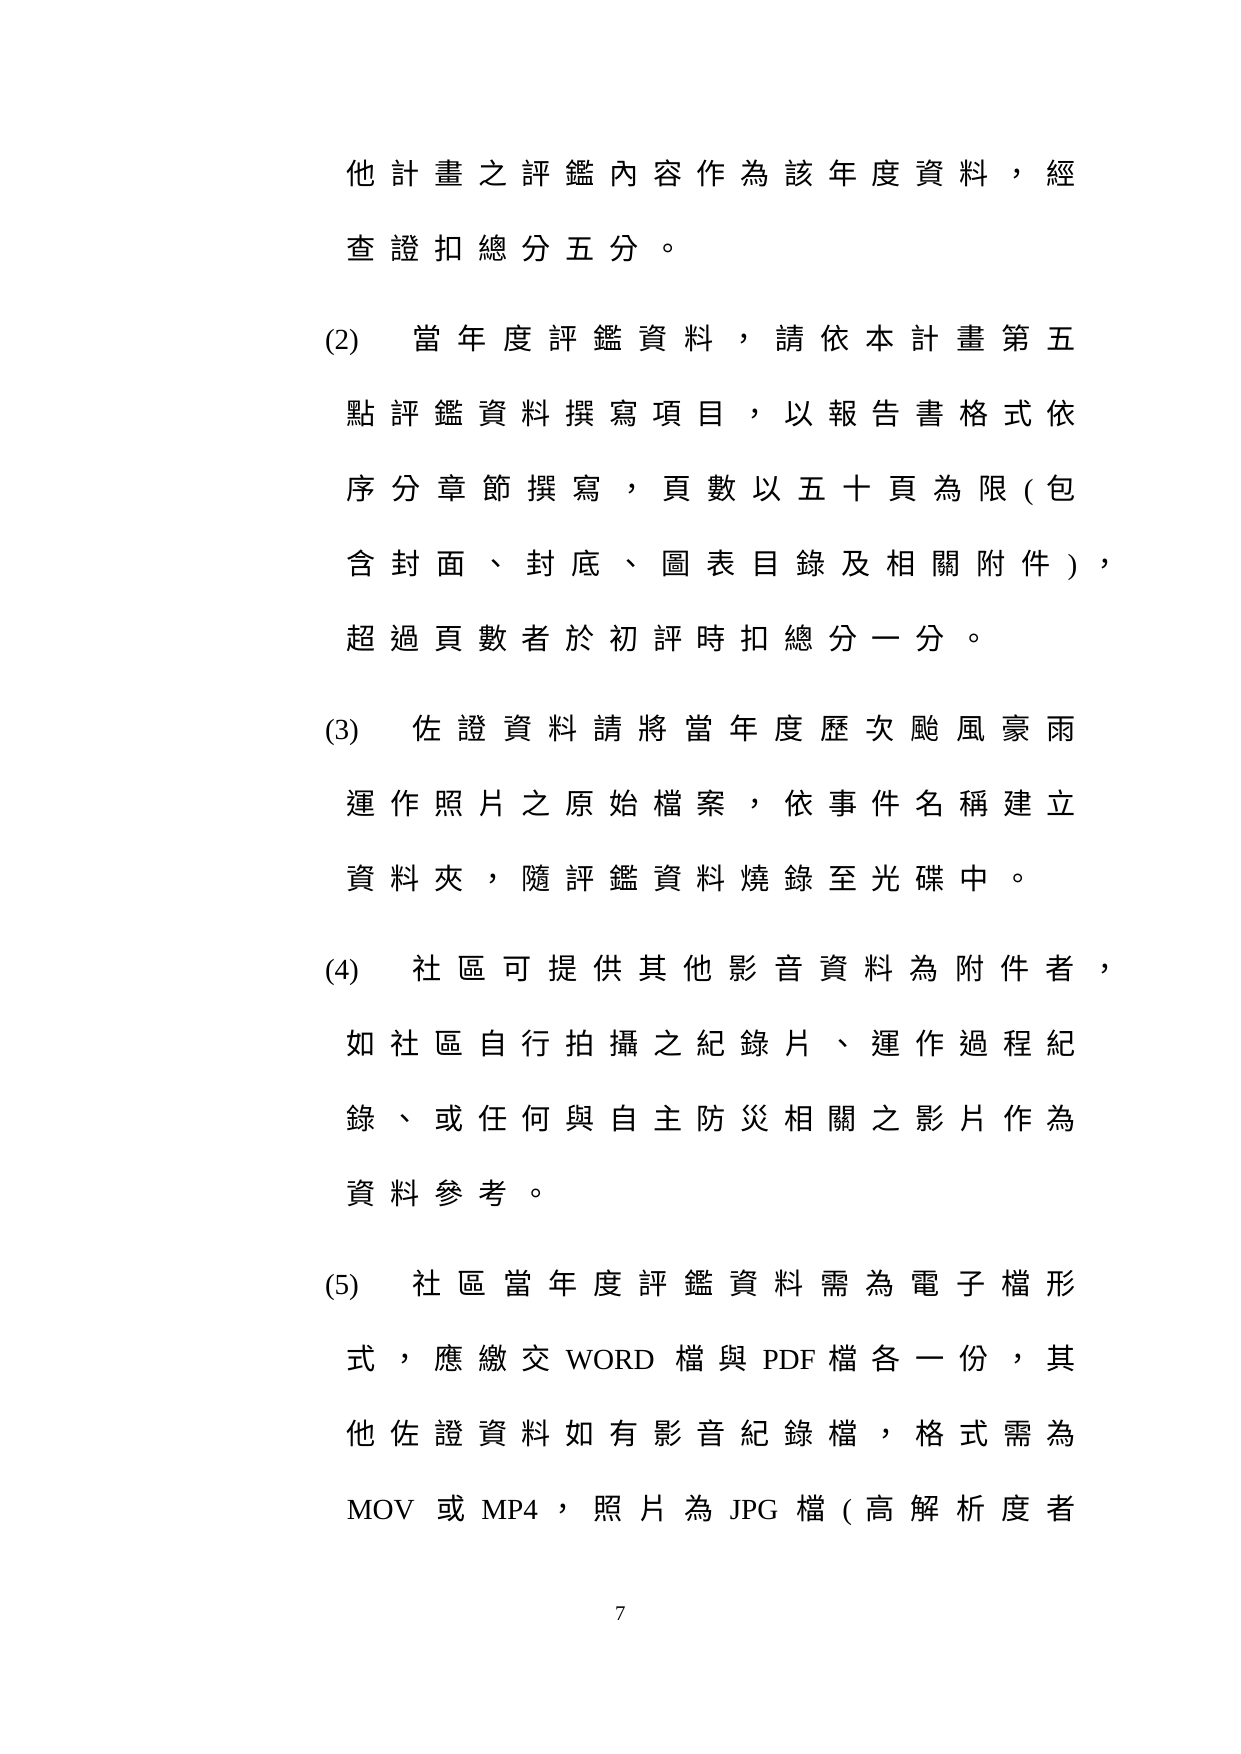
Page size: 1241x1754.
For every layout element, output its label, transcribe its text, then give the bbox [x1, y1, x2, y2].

list 社區當年度評鑑資料需為電子檔形式，應繳交WORD檔與PDF檔各一份，其他佐證資料如有影音紀錄檔，格式需為MOV或MP4，照片為JPG檔(高解析度者 [307, 1238, 1090, 1538]
list 當年度評鑑資料，請依本計畫第五點評鑑資料撰寫項目，以報告書格式依序分章節撰寫，頁數以五十頁為限(包含封面、封底、圖表目錄及相關附件)，超過頁數者於初評時扣總分一分。 [307, 293, 1090, 668]
list 他計畫之評鑑內容作為該年度資料，經查證扣總分五分。 [307, 128, 1090, 278]
list 社區可提供其他影音資料為附件者，如社區自行拍攝之紀錄片、運作過程紀錄、或任何與自主防災相關之影片作為資料參考。 [307, 923, 1090, 1223]
list 佐證資料請將當年度歷次颱風豪雨運作照片之原始檔案，依事件名稱建立資料夾，隨評鑑資料燒錄至光碟中。 [307, 683, 1090, 908]
